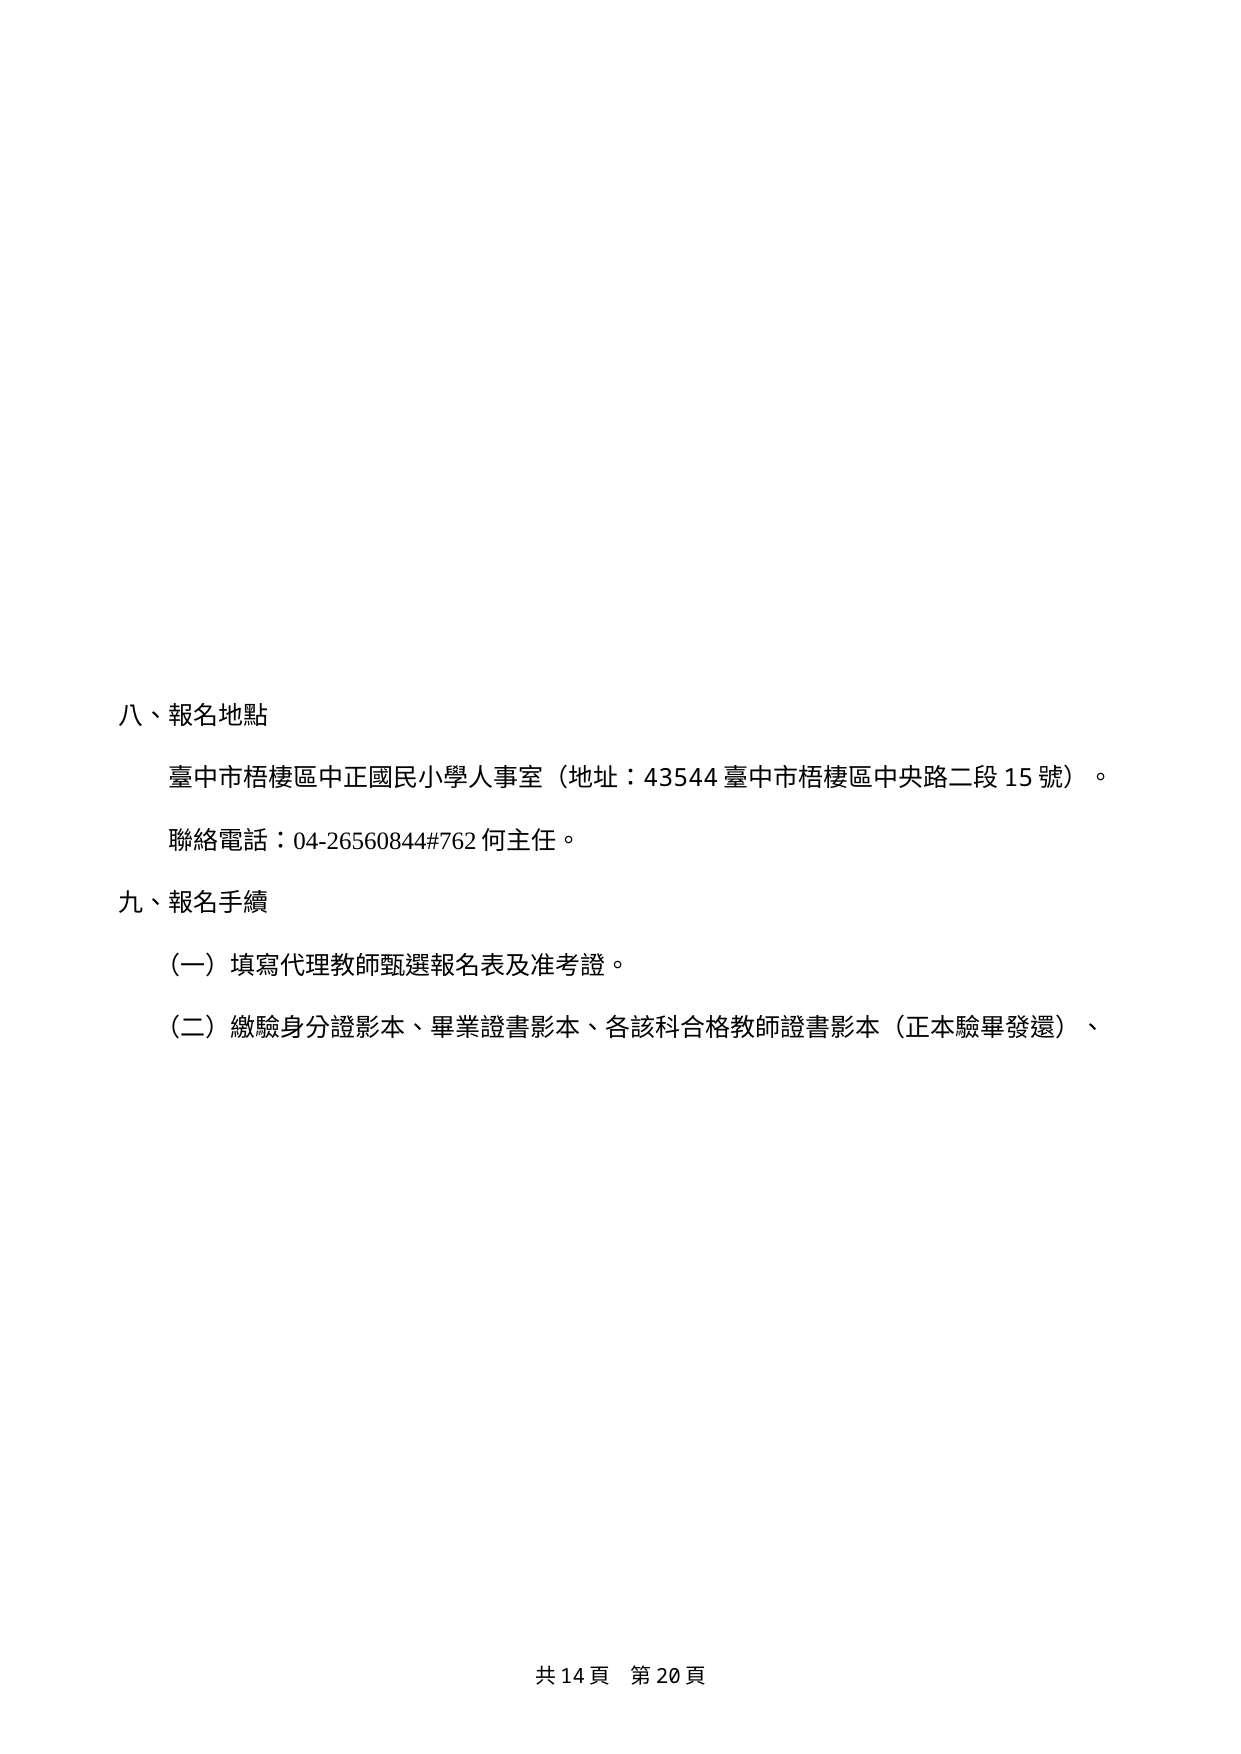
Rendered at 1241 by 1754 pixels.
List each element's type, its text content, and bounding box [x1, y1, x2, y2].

text （二）繳驗身分證影本、畢業證書影本、各該科合格教師證書影本（正本驗畢發還）、 [156, 984, 1122, 1047]
text 八、報名地點 臺中市梧棲區中正國民小學人事室（地址：43544臺中市梧棲區中央路二段15號）。 [118, 672, 1122, 797]
text 九、報名手續 [118, 859, 1122, 922]
text 聯絡電話：04-26560844#762何主任。 [168, 797, 1122, 859]
text （一）填寫代理教師甄選報名表及准考證。 [118, 922, 1122, 984]
